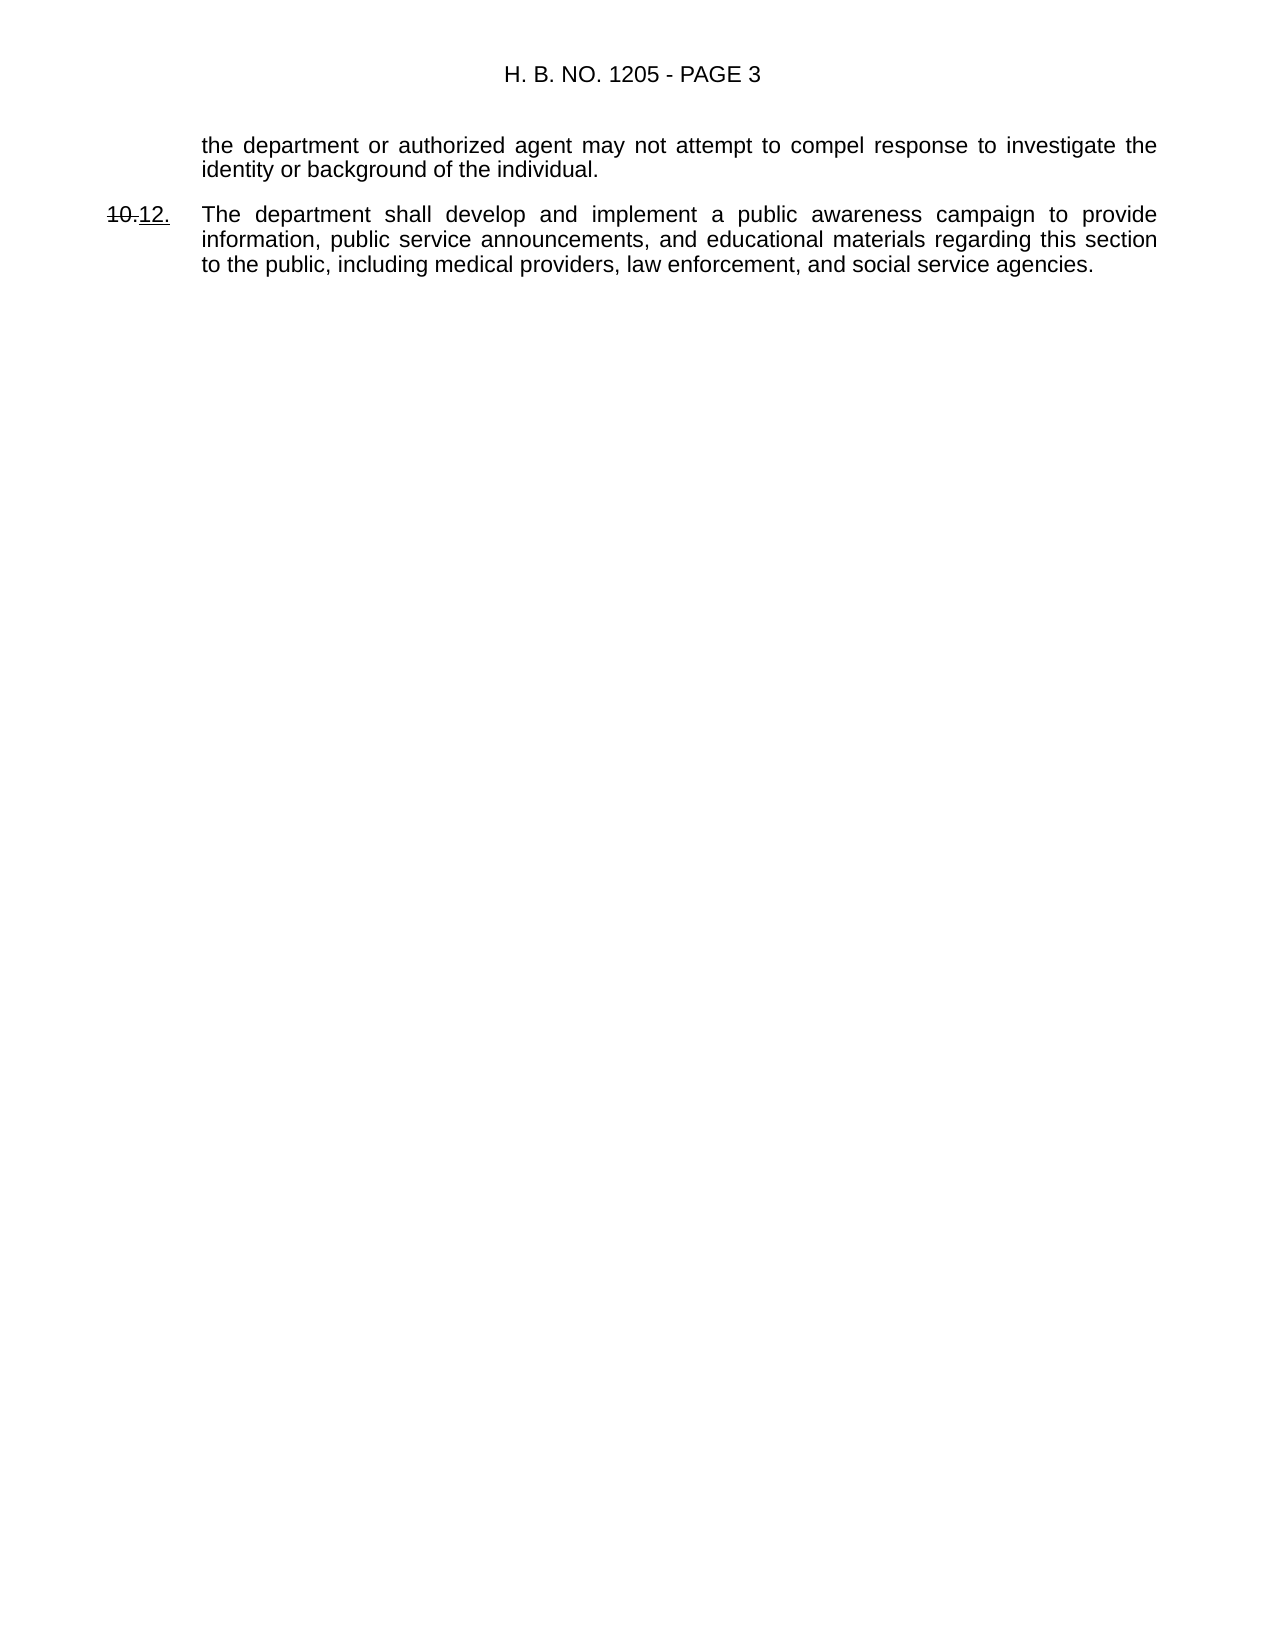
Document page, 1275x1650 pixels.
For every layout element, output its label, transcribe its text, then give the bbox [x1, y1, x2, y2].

text the department or authorized agent may not attempt to compel response to investigate the identity or background of the individual. [106, 133, 1158, 183]
text 10.12. The department shall develop and implement a public awareness campaign to provide information, public service announcements, and educational materials regarding this section to the public, including medical providers, law enforcement, and social service agencies. [106, 203, 1158, 277]
